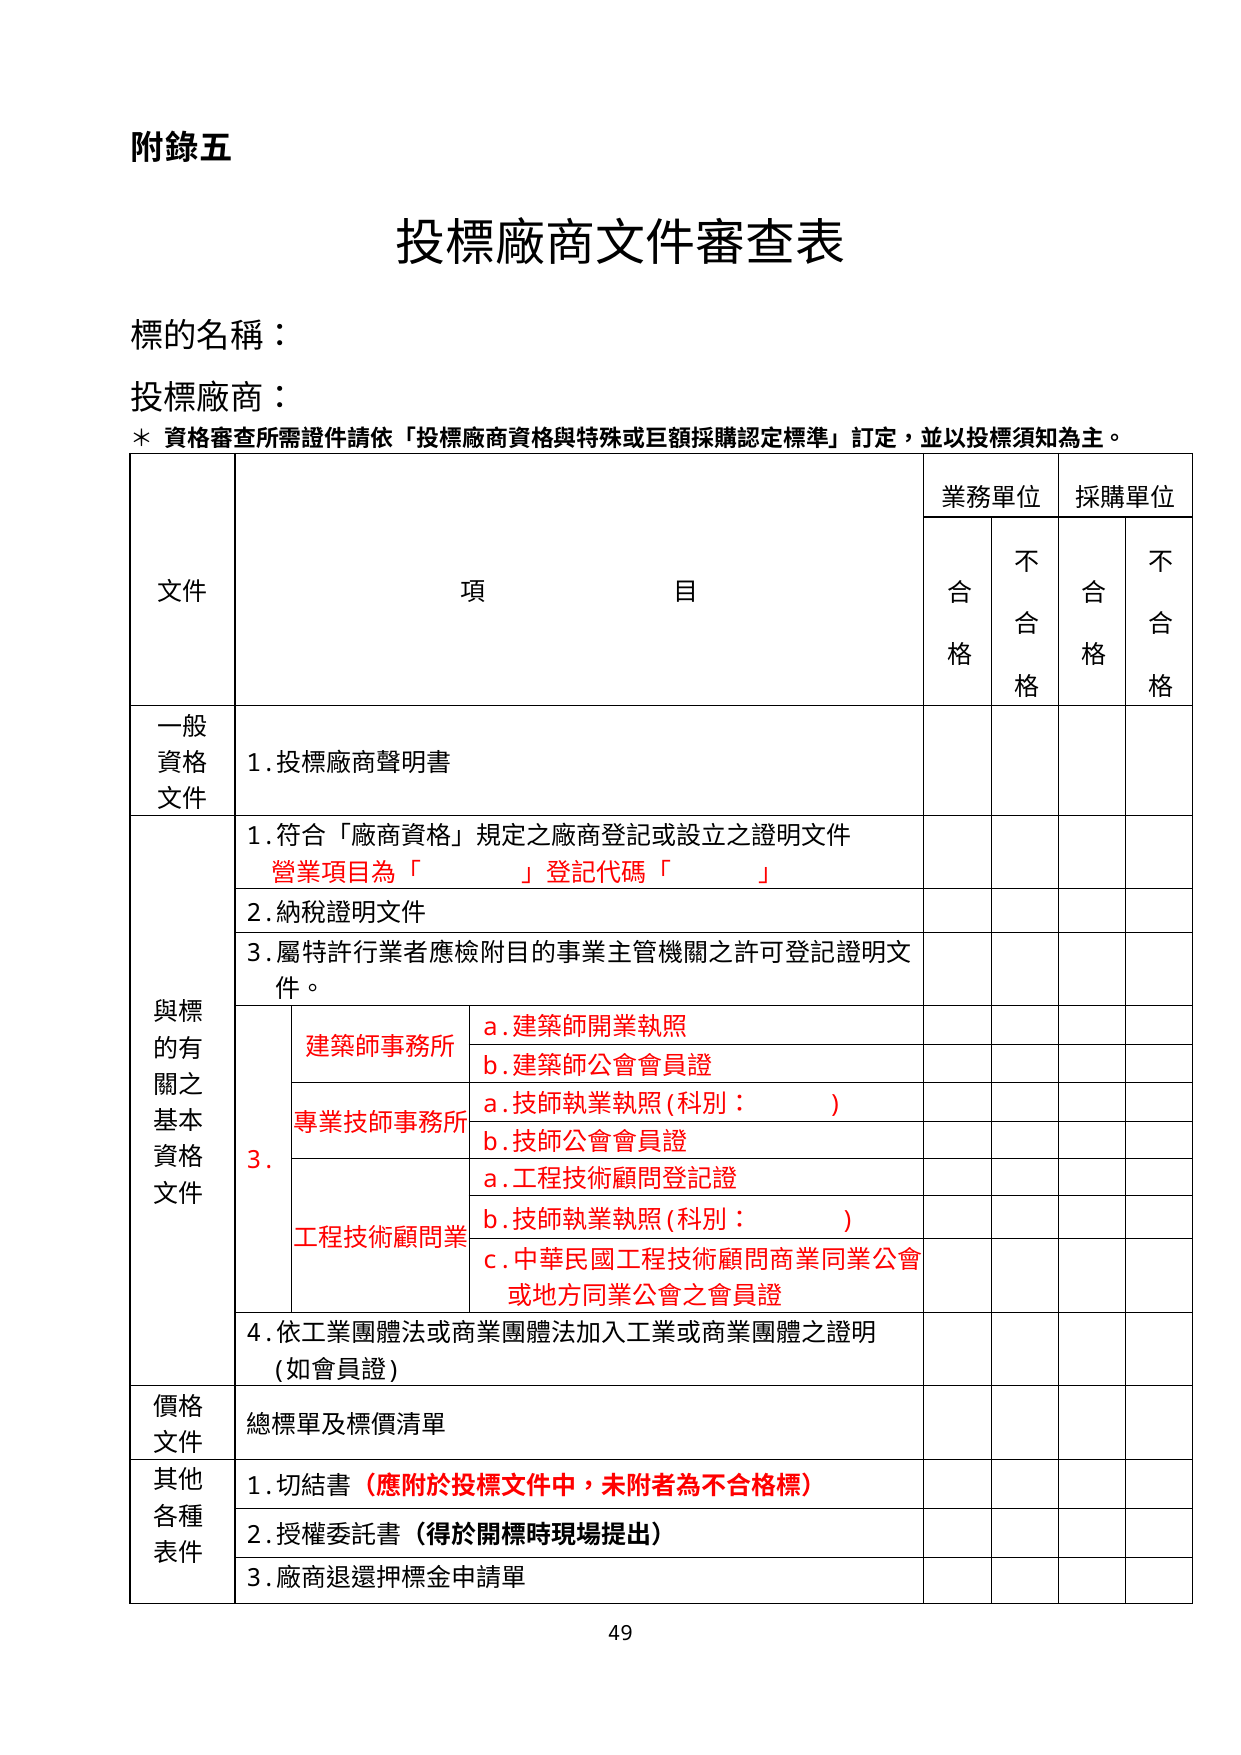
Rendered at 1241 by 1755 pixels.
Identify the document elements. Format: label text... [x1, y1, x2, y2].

table_cell [992, 1006, 1058, 1044]
table_cell [1126, 933, 1192, 1005]
table_cell [1126, 706, 1192, 815]
table_cell [992, 1460, 1058, 1508]
table_cell 1.投標廠商聲明書 [236, 706, 923, 815]
table_header 採購單位 [1059, 454, 1192, 516]
table_cell [1059, 889, 1125, 932]
table_header 文件 [131, 454, 234, 705]
table_cell 3. [236, 1006, 291, 1312]
text 投標廠商文件審查表 [130, 166, 1110, 291]
table_cell 建築師事務所 [292, 1006, 469, 1082]
table_cell [924, 1045, 991, 1082]
table_cell b.建築師公會會員證 [470, 1045, 923, 1082]
table_cell [1059, 1159, 1125, 1195]
table_cell [1126, 1045, 1192, 1082]
table_cell b.技師執業執照(科別： ) [470, 1196, 923, 1238]
table_cell 2.授權委託書（得於開標時現場提出） [236, 1509, 923, 1557]
text 投標廠商： [130, 353, 1110, 416]
table_cell [924, 1006, 991, 1044]
table_cell a.技師執業執照(科別： ) [470, 1083, 923, 1121]
table_cell [924, 1122, 991, 1158]
table_cell [992, 1239, 1058, 1312]
text 標的名稱： [130, 291, 1110, 353]
table_cell [1126, 1083, 1192, 1121]
table_cell [1126, 1239, 1192, 1312]
table_cell 不合格 [1126, 518, 1192, 705]
table_cell [1126, 1313, 1192, 1385]
table_cell [992, 1558, 1058, 1602]
table_cell [992, 889, 1058, 932]
table_cell [924, 1509, 991, 1557]
text 附錄五 [130, 103, 1110, 166]
table_cell 與標的有關之基本資格文件 [131, 816, 234, 1385]
table_cell [1059, 1006, 1125, 1044]
table_cell [1059, 1196, 1125, 1238]
table_cell [992, 1083, 1058, 1121]
table_cell [992, 1386, 1058, 1459]
table_cell [924, 706, 991, 815]
table_cell 工程技術顧問業 [292, 1159, 469, 1312]
table_cell [1126, 1509, 1192, 1557]
table_cell 合格 [1059, 518, 1125, 705]
table_cell [1059, 1313, 1125, 1385]
table_cell [992, 706, 1058, 815]
table_cell [992, 1122, 1058, 1158]
table_cell [924, 1196, 991, 1238]
table_cell [992, 1313, 1058, 1385]
table_cell [1059, 1122, 1125, 1158]
table_cell [1126, 1159, 1192, 1195]
table_cell [1059, 1083, 1125, 1121]
table_cell [1059, 1558, 1125, 1602]
table_cell [1059, 816, 1125, 888]
table_cell 合格 [924, 518, 991, 705]
table_cell 專業技師事務所 [292, 1083, 469, 1158]
table_cell [1059, 1386, 1125, 1459]
table_cell 4.依工業團體法或商業團體法加入工業或商業團體之證明 (如會員證) [236, 1313, 923, 1385]
table_cell 總標單及標價清單 [236, 1386, 923, 1459]
table_cell c.中華民國工程技術顧問商業同業公會或地方同業公會之會員證 [470, 1239, 923, 1312]
table_cell [924, 1083, 991, 1121]
table_cell [924, 889, 991, 932]
table_cell 其他各種表件及資料 [131, 1460, 234, 1602]
table_cell 1.符合「廠商資格」規定之廠商登記或設立之證明文件 營業項目為「 」登記代碼「 」 [236, 816, 923, 888]
table_cell [1059, 706, 1125, 815]
table_cell 不合格 [992, 518, 1058, 705]
list 資格審查所需證件請依「投標廠商資格與特殊或巨額採購認定標準」訂定，並以投標須知為主。 [130, 420, 1110, 453]
table_cell 一般資格文件 [131, 706, 234, 815]
table_cell [1059, 1509, 1125, 1557]
table_cell [992, 933, 1058, 1005]
table_cell a.建築師開業執照 [470, 1006, 923, 1044]
table_cell b.技師公會會員證 [470, 1122, 923, 1158]
table_cell [1059, 933, 1125, 1005]
table_cell [924, 1386, 991, 1459]
table_cell [924, 816, 991, 888]
table_cell 3.廠商退還押標金申請單 [236, 1558, 923, 1602]
table_header 業務單位 [924, 454, 1058, 516]
table_cell [1126, 1196, 1192, 1238]
table_cell [924, 1460, 991, 1508]
table_cell 價格文件 [131, 1386, 234, 1459]
table_cell [1059, 1045, 1125, 1082]
table_cell 2.納稅證明文件 [236, 889, 923, 932]
table_cell [1059, 1460, 1125, 1508]
table_cell [1126, 1122, 1192, 1158]
table_cell [1126, 1460, 1192, 1508]
table_cell [992, 1196, 1058, 1238]
table_cell [992, 1509, 1058, 1557]
table_cell [1126, 1558, 1192, 1602]
table_cell [992, 1159, 1058, 1195]
table_cell [1059, 1239, 1125, 1312]
table_cell 1.切結書（應附於投標文件中，未附者為不合格標） [236, 1460, 923, 1508]
table_cell [924, 933, 991, 1005]
table_cell [924, 1159, 991, 1195]
table_cell [1126, 816, 1192, 888]
table_cell [1126, 1386, 1192, 1459]
table_cell [1126, 889, 1192, 932]
table_cell [1126, 1006, 1192, 1044]
table_header 項 目 [236, 454, 923, 705]
table_cell [924, 1239, 991, 1312]
table_cell [992, 816, 1058, 888]
table_cell [924, 1558, 991, 1602]
table_cell a.工程技術顧問登記證 [470, 1159, 923, 1195]
table_cell [924, 1313, 991, 1385]
table_cell [992, 1045, 1058, 1082]
table_cell 3.屬特許行業者應檢附目的事業主管機關之許可登記證明文件。 [236, 933, 923, 1005]
